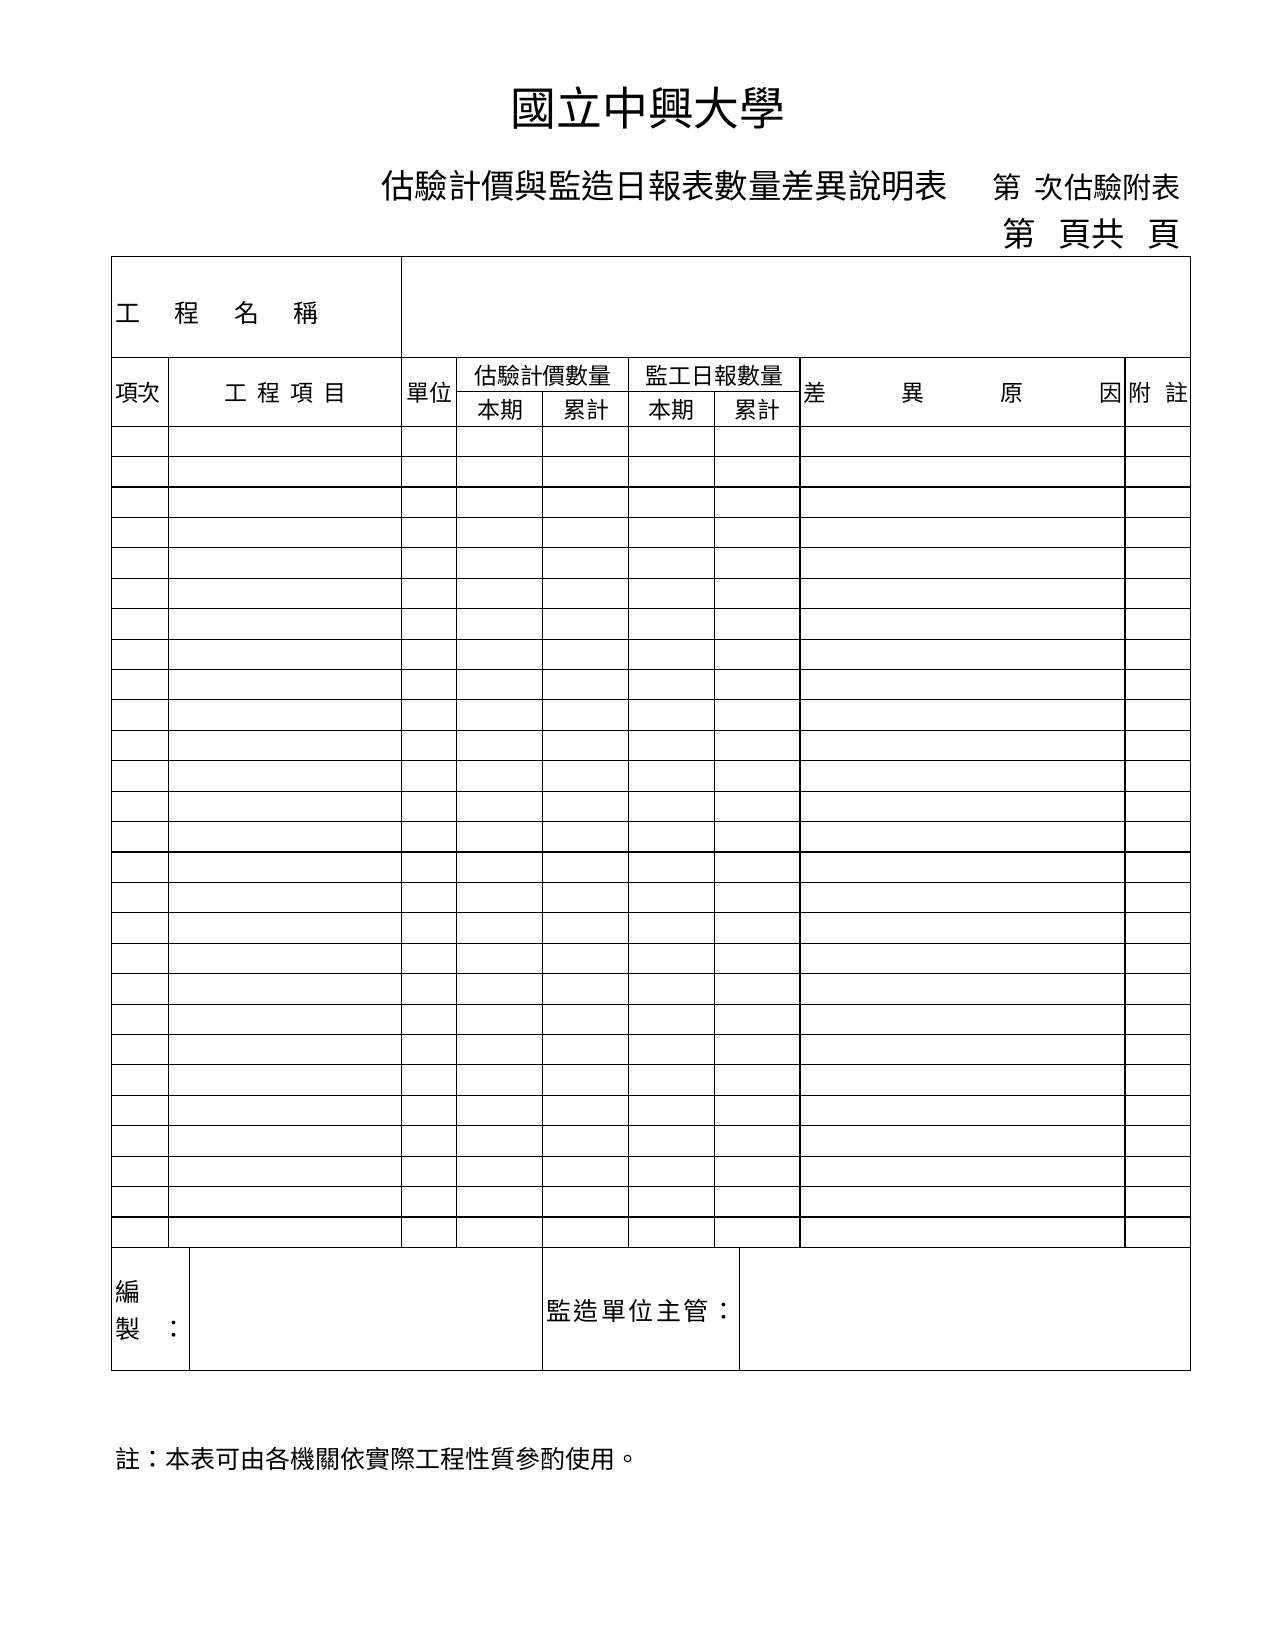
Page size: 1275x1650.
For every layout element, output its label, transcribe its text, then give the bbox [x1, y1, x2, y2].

table_cell [715, 1065, 799, 1095]
table_cell [112, 883, 168, 912]
table_cell [402, 913, 456, 943]
table_cell [402, 853, 456, 882]
table_cell [112, 609, 168, 638]
table_cell [543, 913, 628, 943]
table_cell [801, 792, 1124, 821]
table_cell [169, 700, 401, 730]
table_cell [169, 457, 401, 486]
table_cell [457, 670, 542, 699]
table_cell [543, 1065, 628, 1095]
table_cell [112, 700, 168, 730]
table_cell [169, 427, 401, 456]
table_cell [740, 1248, 1190, 1370]
table_cell [801, 1096, 1124, 1125]
table_cell [715, 548, 799, 578]
table_cell [1126, 1035, 1190, 1064]
table_cell [402, 488, 456, 517]
table_cell [715, 913, 799, 943]
table_cell 估驗計價數量 [457, 358, 628, 391]
table_cell [543, 1005, 628, 1034]
table_header 工程名稱 [112, 257, 401, 357]
table_cell 附註 [1126, 358, 1190, 426]
table_cell [629, 427, 714, 456]
table_cell [112, 579, 168, 608]
table_cell [629, 609, 714, 638]
table_cell [629, 853, 714, 882]
table_cell [715, 457, 799, 486]
table_cell [715, 792, 799, 821]
table_cell [402, 457, 456, 486]
table_cell [629, 640, 714, 669]
table_cell [715, 1157, 799, 1186]
table_cell [457, 792, 542, 821]
table_cell [112, 1096, 168, 1125]
table_cell [457, 731, 542, 760]
table_cell [801, 883, 1124, 912]
table_cell [629, 1035, 714, 1064]
table_cell [402, 1126, 456, 1156]
table_cell [801, 427, 1124, 456]
table_cell [1126, 761, 1190, 791]
table_cell [543, 548, 628, 578]
text 估驗計價與監造日報表數量差異說明表 第 次估驗附表 [115, 159, 1181, 208]
table_cell [801, 1126, 1124, 1156]
table_cell [629, 1065, 714, 1095]
table_cell [629, 670, 714, 699]
table_cell [169, 1035, 401, 1064]
table_cell [112, 1187, 168, 1216]
table_cell [629, 822, 714, 851]
table_cell [457, 548, 542, 578]
table_cell [801, 640, 1124, 669]
table_cell [1126, 853, 1190, 882]
table_cell [629, 518, 714, 547]
table_cell [543, 822, 628, 851]
table_cell [715, 670, 799, 699]
table_cell [457, 1096, 542, 1125]
table_cell [112, 1035, 168, 1064]
table_cell [457, 609, 542, 638]
table_cell [629, 700, 714, 730]
table_cell 本期 [457, 392, 542, 426]
table_cell 項次 [112, 358, 168, 426]
table_cell [457, 1065, 542, 1095]
table_cell [629, 761, 714, 791]
table_cell [112, 913, 168, 943]
table_cell [715, 640, 799, 669]
table_cell [715, 974, 799, 1003]
table_cell [457, 822, 542, 851]
table_cell [1126, 974, 1190, 1003]
table_cell 單位 [402, 358, 456, 426]
table_cell [801, 609, 1124, 638]
table_cell [1126, 1096, 1190, 1125]
table_cell [1126, 1157, 1190, 1186]
table_cell [543, 457, 628, 486]
text 第 頁共 頁 [115, 208, 1181, 256]
table_cell [457, 640, 542, 669]
table_cell [402, 974, 456, 1003]
table_cell [457, 1187, 542, 1216]
table_cell [457, 700, 542, 730]
table_cell 累計 [715, 392, 799, 426]
table_cell 工 程 項 目 [169, 358, 401, 426]
table_cell [543, 853, 628, 882]
table_cell [457, 488, 542, 517]
table_cell [169, 731, 401, 760]
table_cell [801, 548, 1124, 578]
table_cell [457, 1126, 542, 1156]
table_cell [715, 488, 799, 517]
table_cell [543, 1035, 628, 1064]
table_cell [112, 670, 168, 699]
table_cell [715, 731, 799, 760]
table_cell [1126, 822, 1190, 851]
table_cell [402, 822, 456, 851]
table_cell [402, 792, 456, 821]
table_cell 監工日報數量 [629, 358, 799, 391]
table_cell [457, 457, 542, 486]
table_cell [169, 1218, 401, 1247]
table_cell [112, 640, 168, 669]
table_cell [801, 913, 1124, 943]
table_cell [543, 579, 628, 608]
table_cell [543, 1218, 628, 1247]
table_cell [112, 974, 168, 1003]
table_cell [402, 1157, 456, 1186]
table_cell [801, 944, 1124, 973]
table_cell 本期 [629, 392, 714, 426]
table_cell [1126, 427, 1190, 456]
table_cell [715, 761, 799, 791]
table_cell [457, 579, 542, 608]
table_cell [1126, 1005, 1190, 1034]
table_cell [543, 1157, 628, 1186]
table_cell [1126, 1065, 1190, 1095]
table_cell [543, 792, 628, 821]
table_cell [169, 974, 401, 1003]
table_cell [801, 1065, 1124, 1095]
table_cell [1126, 579, 1190, 608]
table_cell [629, 488, 714, 517]
table_cell [715, 853, 799, 882]
table_cell [801, 1187, 1124, 1216]
table_cell [801, 579, 1124, 608]
table_cell [457, 974, 542, 1003]
table_cell [629, 1096, 714, 1125]
table_cell [402, 883, 456, 912]
table_cell [112, 518, 168, 547]
table_cell [543, 427, 628, 456]
table_cell [112, 1157, 168, 1186]
table_cell [1126, 700, 1190, 730]
table_cell [169, 913, 401, 943]
table_cell [543, 518, 628, 547]
table_cell [112, 761, 168, 791]
table_cell [112, 853, 168, 882]
table_cell [402, 944, 456, 973]
table_cell [801, 822, 1124, 851]
table_cell [715, 883, 799, 912]
table_cell [801, 1005, 1124, 1034]
table_cell [169, 1187, 401, 1216]
table_cell [715, 944, 799, 973]
table_cell [169, 640, 401, 669]
table_cell [629, 974, 714, 1003]
table_cell [1126, 913, 1190, 943]
table_cell [402, 1005, 456, 1034]
table_cell [402, 1096, 456, 1125]
table_cell [402, 640, 456, 669]
table_cell [715, 1005, 799, 1034]
table_cell [402, 1065, 456, 1095]
table_cell [629, 913, 714, 943]
table_cell [1126, 792, 1190, 821]
table_cell [169, 670, 401, 699]
table_cell [169, 488, 401, 517]
table_cell [1126, 488, 1190, 517]
table_cell [715, 609, 799, 638]
table_cell [169, 944, 401, 973]
table_cell [112, 822, 168, 851]
table_cell [715, 579, 799, 608]
table_cell [543, 700, 628, 730]
table_cell [801, 974, 1124, 1003]
table_cell [629, 1218, 714, 1247]
table_cell [402, 670, 456, 699]
table_cell [629, 944, 714, 973]
table_cell [112, 792, 168, 821]
table_cell 編製： [112, 1248, 189, 1370]
table_cell [169, 822, 401, 851]
table_cell [402, 518, 456, 547]
table_cell [543, 670, 628, 699]
table_cell [543, 883, 628, 912]
table_cell [629, 1157, 714, 1186]
table_cell [629, 1005, 714, 1034]
table_cell [402, 579, 456, 608]
table_cell [543, 974, 628, 1003]
table_cell [629, 579, 714, 608]
table_cell [169, 1157, 401, 1186]
table_cell [402, 761, 456, 791]
table_cell [169, 883, 401, 912]
table_cell [629, 1126, 714, 1156]
table_cell [402, 731, 456, 760]
table_cell [169, 853, 401, 882]
table_cell [1126, 1218, 1190, 1247]
table_cell [402, 1187, 456, 1216]
table_cell [543, 1096, 628, 1125]
table_cell [402, 427, 456, 456]
table_cell [1126, 640, 1190, 669]
table_cell [801, 853, 1124, 882]
table_cell [1126, 609, 1190, 638]
table_cell [1126, 670, 1190, 699]
table_cell [112, 427, 168, 456]
table_cell [1126, 457, 1190, 486]
table_cell [715, 1126, 799, 1156]
table_cell [715, 1218, 799, 1247]
table_cell [112, 1005, 168, 1034]
table_cell [169, 1005, 401, 1034]
table_cell [457, 1157, 542, 1186]
table_cell [801, 488, 1124, 517]
table_cell [801, 700, 1124, 730]
table_cell [801, 761, 1124, 791]
table_cell [402, 1218, 456, 1247]
table_cell [629, 1187, 714, 1216]
table_cell [629, 731, 714, 760]
table_cell [402, 609, 456, 638]
table_cell [112, 1065, 168, 1095]
table_cell [112, 731, 168, 760]
table_cell [112, 944, 168, 973]
table_cell [801, 1218, 1124, 1247]
table_cell [1126, 731, 1190, 760]
table_cell [715, 1096, 799, 1125]
table_cell [457, 1218, 542, 1247]
table_cell [629, 457, 714, 486]
table_cell [1126, 883, 1190, 912]
table_cell [457, 913, 542, 943]
table_cell [112, 548, 168, 578]
table_cell [457, 853, 542, 882]
table_cell [801, 1157, 1124, 1186]
table_cell [169, 518, 401, 547]
table_cell [112, 488, 168, 517]
table_cell [402, 1035, 456, 1064]
table_cell [801, 518, 1124, 547]
table_cell [543, 609, 628, 638]
table_cell [801, 670, 1124, 699]
table_cell [801, 1035, 1124, 1064]
table_cell [457, 1035, 542, 1064]
table_cell 監造單位主管： [543, 1248, 739, 1370]
table_cell [169, 792, 401, 821]
table_cell [169, 1065, 401, 1095]
table_cell 累計 [543, 392, 628, 426]
table_cell [715, 700, 799, 730]
table_cell [629, 548, 714, 578]
table_cell [715, 427, 799, 456]
table_cell [543, 488, 628, 517]
table_cell [543, 731, 628, 760]
text 註：本表可由各機關依實際工程性質參酌使用。 [115, 1439, 1181, 1476]
table_cell [629, 792, 714, 821]
table_cell [190, 1248, 542, 1370]
table_cell [457, 883, 542, 912]
table_cell [457, 518, 542, 547]
table_cell [169, 1126, 401, 1156]
table_cell [457, 427, 542, 456]
table_cell [715, 1187, 799, 1216]
table_cell [457, 944, 542, 973]
table_cell [457, 761, 542, 791]
table_header [402, 257, 1190, 357]
table_cell [402, 700, 456, 730]
table_cell [543, 1126, 628, 1156]
table_cell [169, 579, 401, 608]
table_cell [1126, 548, 1190, 578]
table_cell [715, 518, 799, 547]
table_cell [629, 883, 714, 912]
table_cell [1126, 518, 1190, 547]
table_cell [543, 640, 628, 669]
table_cell [801, 731, 1124, 760]
table_cell [715, 822, 799, 851]
table_cell [112, 1126, 168, 1156]
table_cell [801, 457, 1124, 486]
table_cell [1126, 1126, 1190, 1156]
table_cell [543, 1187, 628, 1216]
table_cell [112, 1218, 168, 1247]
table_cell [169, 1096, 401, 1125]
table_cell [402, 548, 456, 578]
table_cell [169, 548, 401, 578]
table_cell [715, 1035, 799, 1064]
table_cell [169, 609, 401, 638]
table_cell [543, 761, 628, 791]
table_cell [543, 944, 628, 973]
table_cell [1126, 944, 1190, 973]
table_cell [1126, 1187, 1190, 1216]
text 國立中興大學 [115, 89, 1181, 134]
table_cell [112, 457, 168, 486]
table_cell [457, 1005, 542, 1034]
table_cell 差異原因 [801, 358, 1124, 426]
table_cell [169, 761, 401, 791]
